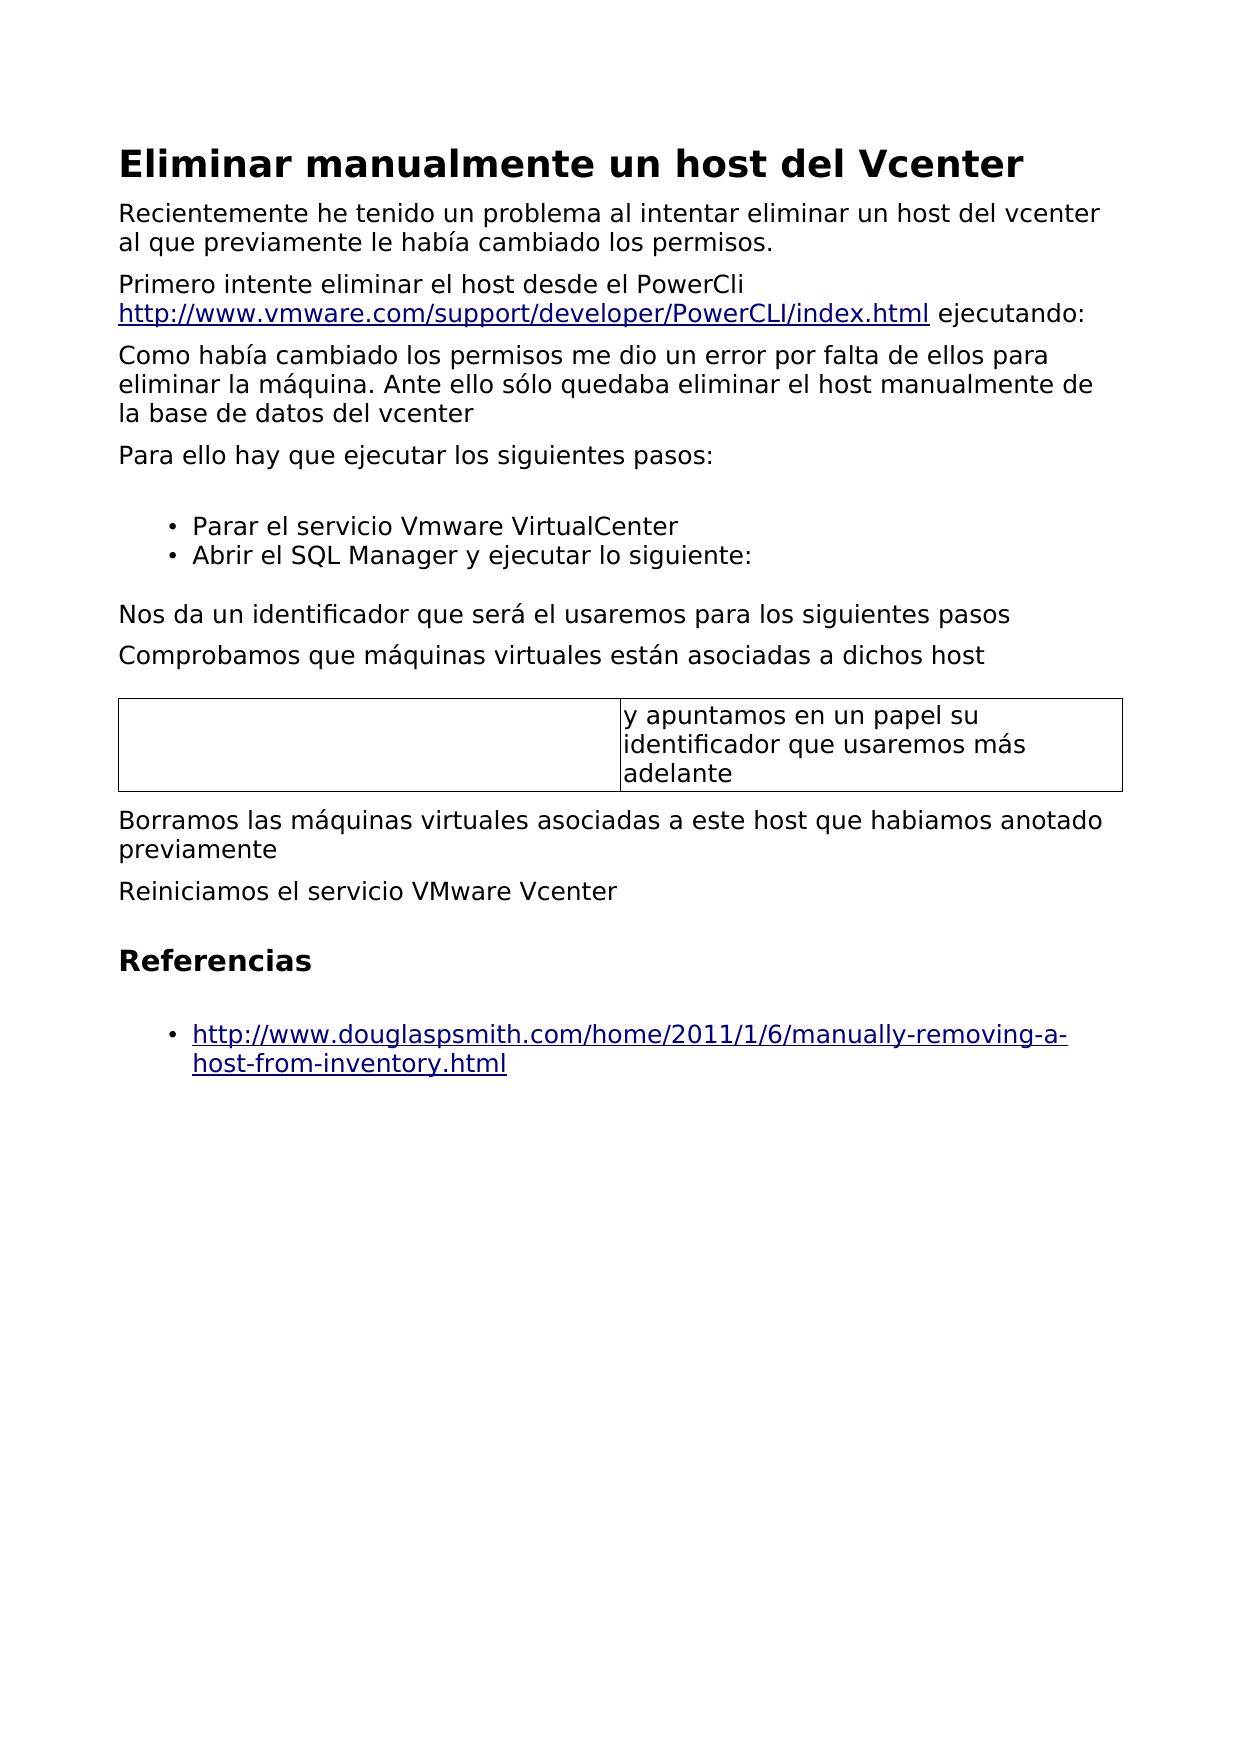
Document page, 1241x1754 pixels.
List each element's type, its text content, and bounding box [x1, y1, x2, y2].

list Abrir el SQL Manager y ejecutar lo siguiente: [177, 541, 1122, 570]
text Como había cambiado los permisos me dio un error por falta de ellos para eliminar la máquina. Ante ello sólo quedaba eliminar el host manualmente de la base de datos del vcenter [118, 341, 1122, 428]
text Recientemente he tenido un problema al intentar eliminar un host del vcenter al que previamente le había cambiado los permisos. [118, 199, 1122, 258]
text Comprobamos que máquinas virtuales están asociadas a dichos host [118, 642, 1122, 671]
text Reiniciamos el servicio VMware Vcenter [118, 877, 1122, 906]
text Borramos las máquinas virtuales asociadas a este host que habiamos anotado previamente [118, 806, 1122, 865]
subtitle Eliminar manualmente un host del Vcenter [118, 143, 1122, 187]
table_header y apuntamos en un papel su identificador que usaremos más adelante [621, 699, 1122, 791]
table_header [119, 699, 620, 791]
subtitle Referencias [118, 944, 1122, 978]
list http://www.douglaspsmith.com/home/2011/1/6/manually-removing-a-host-from-inventory.html [177, 1020, 1122, 1078]
text Nos da un identificador que será el usaremos para los siguientes pasos [118, 600, 1122, 629]
list Parar el servicio Vmware VirtualCenter [177, 512, 1122, 541]
text Primero intente eliminar el host desde el PowerCli http://www.vmware.com/support/developer/PowerCLI/index.html ejecutando: [118, 270, 1122, 328]
text Para ello hay que ejecutar los siguientes pasos: [118, 441, 1122, 470]
